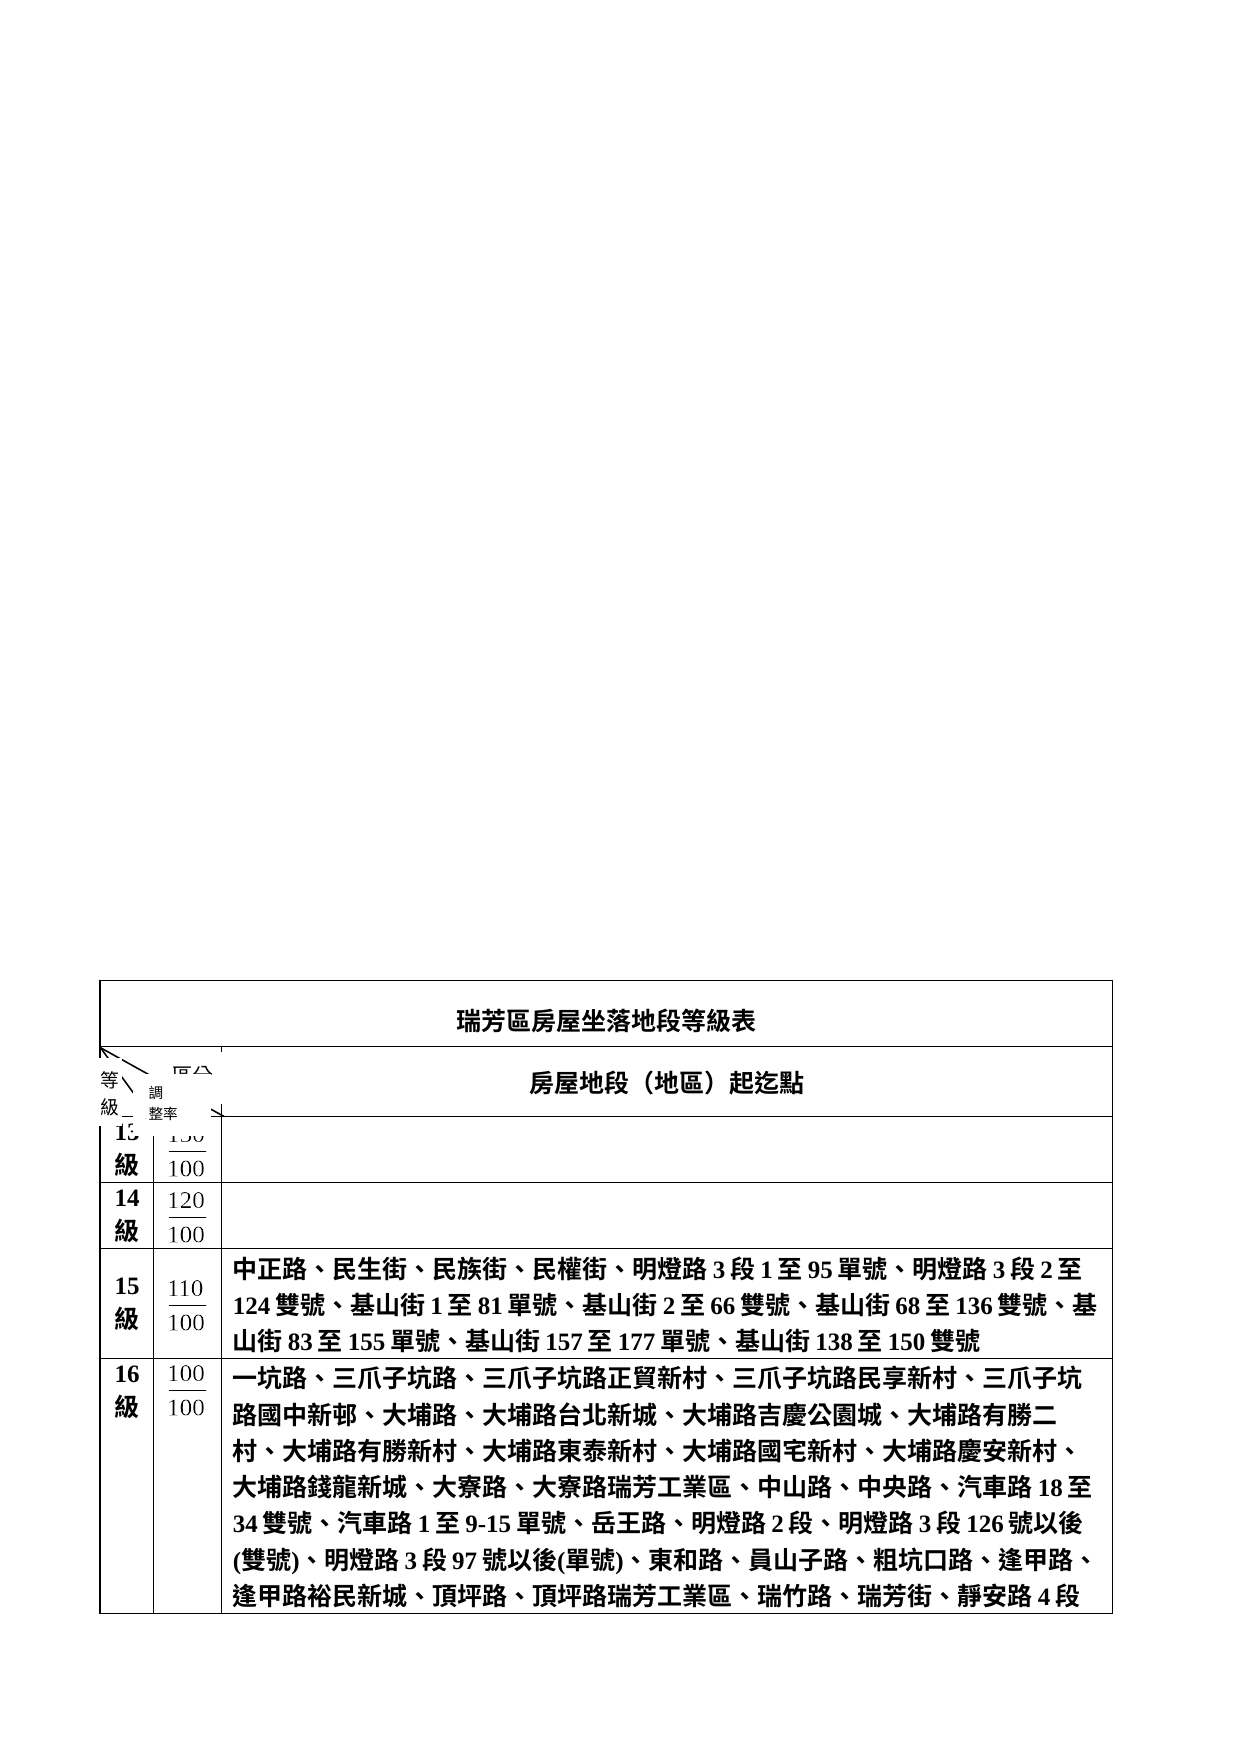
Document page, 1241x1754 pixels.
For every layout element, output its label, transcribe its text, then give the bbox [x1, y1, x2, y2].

table_header 瑞芳區房屋坐落地段等級表 [157, 1052, 229, 1104]
table_cell 中正路、民生街、民族街、民權街、明燈路3段1至95單號、明燈路3段2至124雙號、基山街1至81單號、基山街2至66雙號、基山街68至136雙號、基山街83至155單號、基山街157至177單號、基山街138至150雙號 [222, 1249, 1112, 1358]
table_header 瑞芳區房屋坐落地段等級表 [101, 981, 1112, 1046]
table_cell [85, 1047, 221, 1136]
table_cell [154, 1359, 221, 1613]
table_cell [222, 1183, 1112, 1248]
table_cell [154, 1183, 221, 1248]
table_cell 一坑路、三爪子坑路、三爪子坑路正貿新村、三爪子坑路民享新村、三爪子坑路國中新邨、大埔路、大埔路台北新城、大埔路吉慶公園城、大埔路有勝二村、大埔路有勝新村、大埔路東泰新村、大埔路國宅新村、大埔路慶安新村、大埔路錢龍新城、大寮路、大寮路瑞芳工業區、中山路、中央路、汽車路18至34雙號、汽車路1至9-15單號、岳王路、明燈路2段、明燈路3段126號以後(雙號)、明燈路3段97號以後(單號)、東和路、員山子路、粗坑口路、逢甲路、逢甲路裕民新城、頂坪路、頂坪路瑞芳工業區、瑞竹路、瑞芳街、靜安路4段 [222, 1359, 1112, 1613]
table_cell [154, 1249, 221, 1358]
table_cell 13級 [101, 1117, 153, 1182]
table_cell [154, 1117, 221, 1182]
table_cell [222, 1117, 1112, 1182]
table_cell 房屋地段（地區）起迄點 [222, 1047, 1112, 1116]
table_cell 15級 [101, 1249, 153, 1358]
table_cell 16級 [101, 1359, 153, 1613]
table_cell 14級 [101, 1183, 153, 1248]
